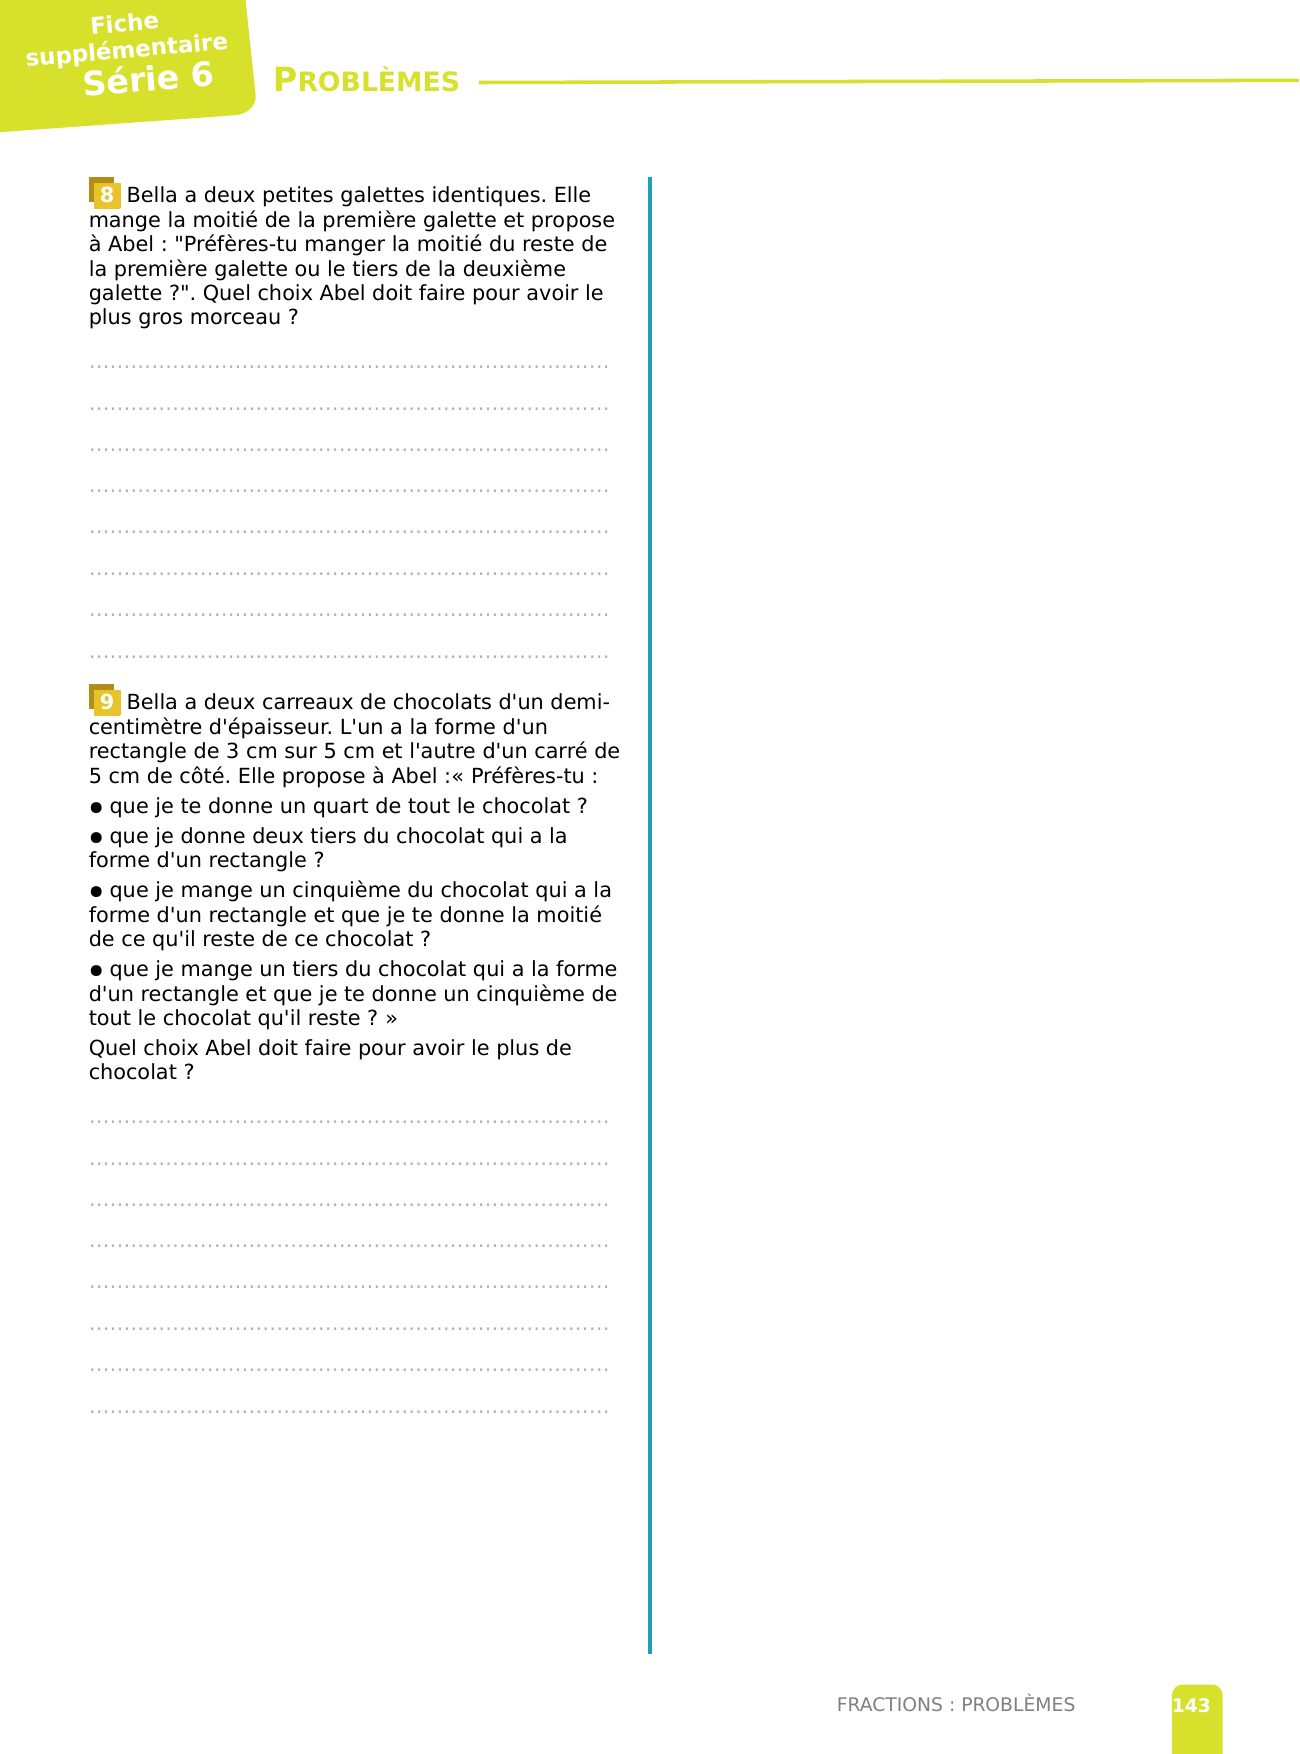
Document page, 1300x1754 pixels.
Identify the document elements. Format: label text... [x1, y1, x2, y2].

text ………………………………………………………………… [88, 1297, 629, 1339]
text ………………………………………………………………… [88, 1132, 629, 1173]
subtitle Bella a deux petites galettes identiques. Elle mange la moitié de la première galette et pro­pose à Abel : "Préfères-tu manger la moitié du reste de la première galette ou le tiers de la deuxième galette ?". Quel choix Abel doit faire pour avoir le plus gros morceau ? [88, 177, 629, 329]
text ………………………………………………………………… [88, 1173, 629, 1214]
text ………………………………………………………………… [88, 501, 629, 542]
text ………………………………………………………………… [88, 1256, 629, 1297]
text ………………………………………………………………… [88, 584, 629, 625]
subtitle Bella a deux carreaux de chocolats d'un demi-centimètre d'épaisseur. L'un a la forme d'un rectangle de 3 cm sur 5 cm et l'autre d'un carré de 5 cm de côté. Elle propose à Abel :« Préfères-tu : [88, 684, 629, 788]
text ………………………………………………………………… [88, 1380, 629, 1421]
text ………………………………………………………………… [88, 1339, 629, 1380]
subtitle que je mange un cinquième du chocolat qui a la forme d'un rectangle et que je te donne la moitié de ce qu'il reste de ce chocolat ? [88, 878, 623, 951]
text ………………………………………………………………… [88, 1214, 629, 1256]
subtitle que je mange un tiers du chocolat qui a la forme d'un rectangle et que je te donne un cinquième de tout le chocolat qu'il reste ? » [88, 957, 623, 1030]
text ………………………………………………………………… [88, 1091, 629, 1132]
text ………………………………………………………………… [88, 418, 629, 459]
text ………………………………………………………………… [88, 336, 629, 377]
text ………………………………………………………………… [88, 459, 629, 501]
text ………………………………………………………………… [88, 542, 629, 584]
subtitle que je donne deux tiers du chocolat qui a la forme d'un rectangle ? [88, 824, 623, 873]
text ………………………………………………………………… [88, 625, 629, 666]
subtitle Quel choix Abel doit faire pour avoir le plus de chocolat ? [88, 1036, 623, 1084]
subtitle que je te donne un quart de tout le chocolat ? [88, 794, 623, 818]
text ………………………………………………………………… [88, 377, 629, 418]
